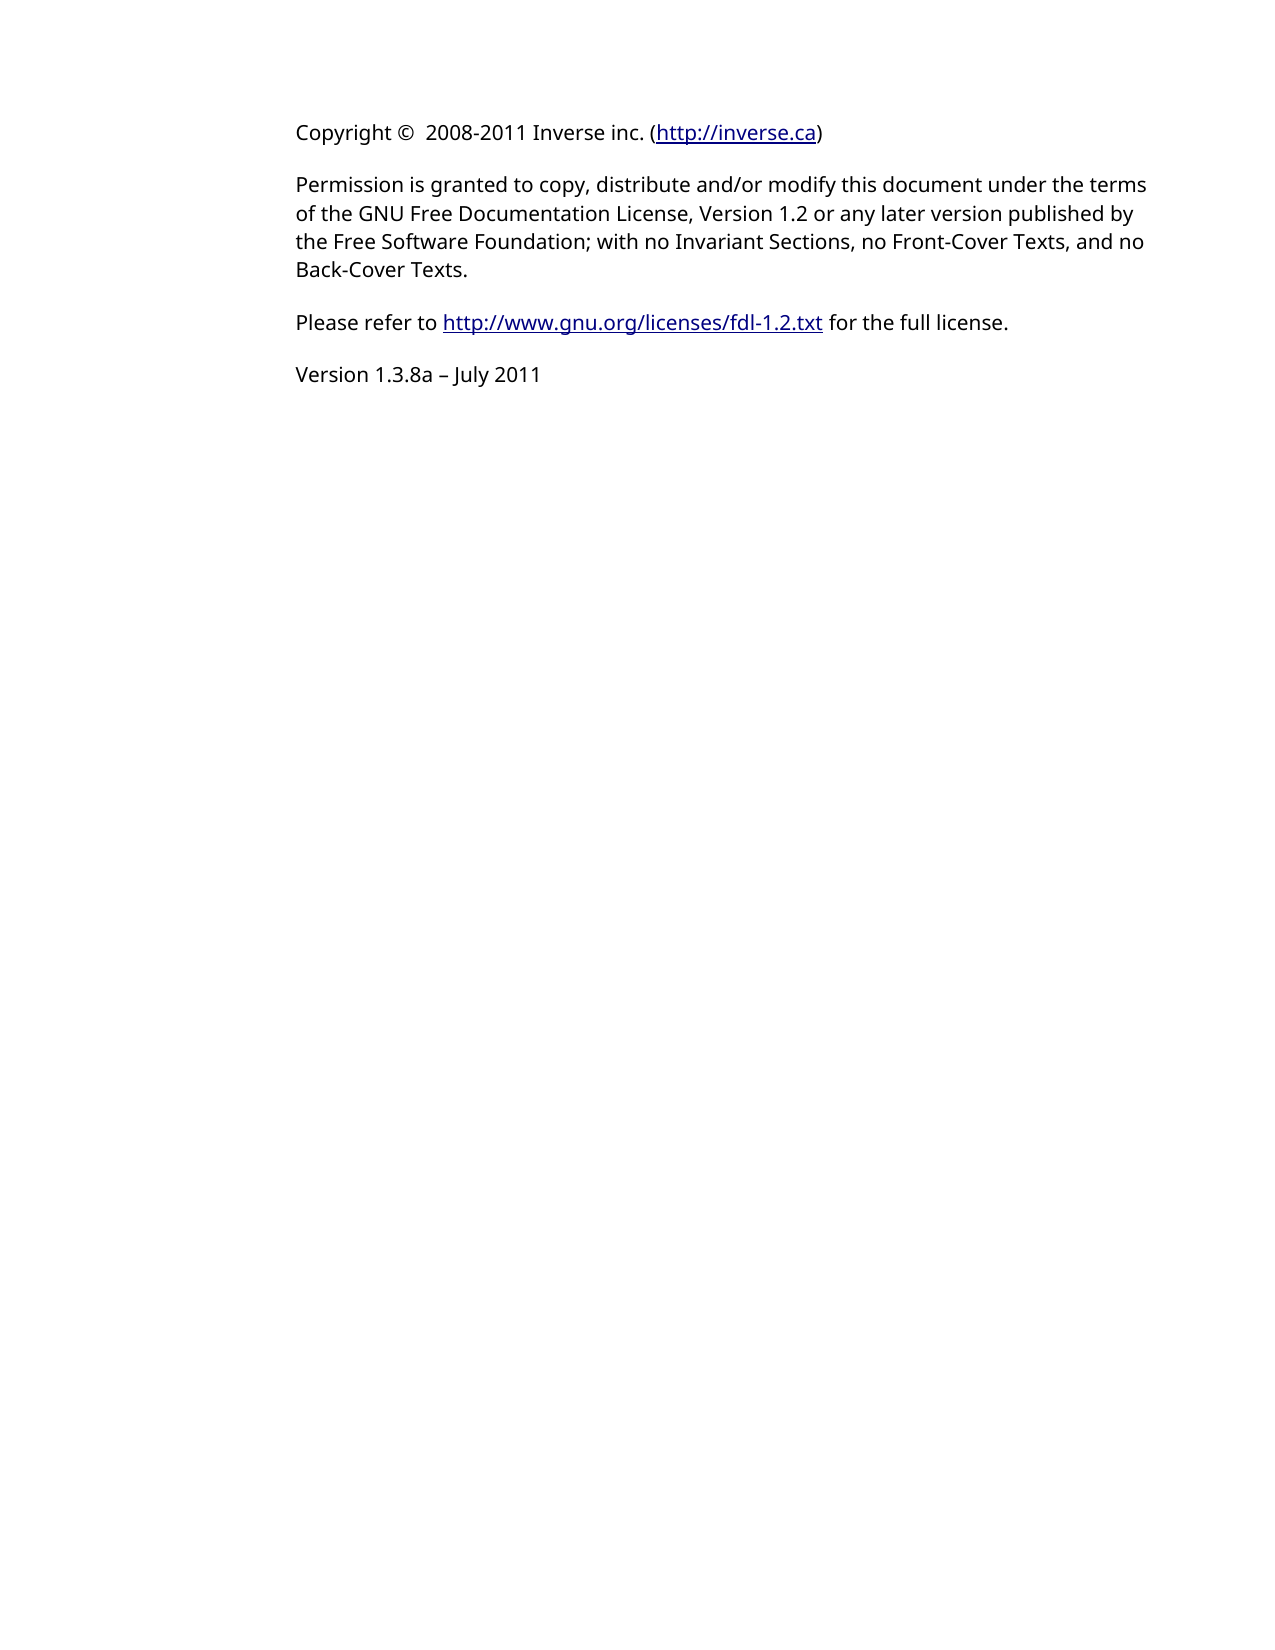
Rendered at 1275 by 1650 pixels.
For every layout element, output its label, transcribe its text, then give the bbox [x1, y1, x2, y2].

text Copyright © 2008-2011 Inverse inc. (http://inverse.ca) [295, 118, 1157, 147]
text Please refer to http://www.gnu.org/licenses/fdl-1.2.txt for the full license. [295, 308, 1157, 336]
text Version 1.3.8a – July 2011 [295, 360, 1157, 388]
text Permission is granted to copy, distribute and/or modify this document under the terms of the GNU Free Documentation License, Version 1.2 or any later version published by the Free Software Foundation; with no Invariant Sections, no Front-Cover Texts, and no Back-Cover Texts. [295, 170, 1157, 284]
